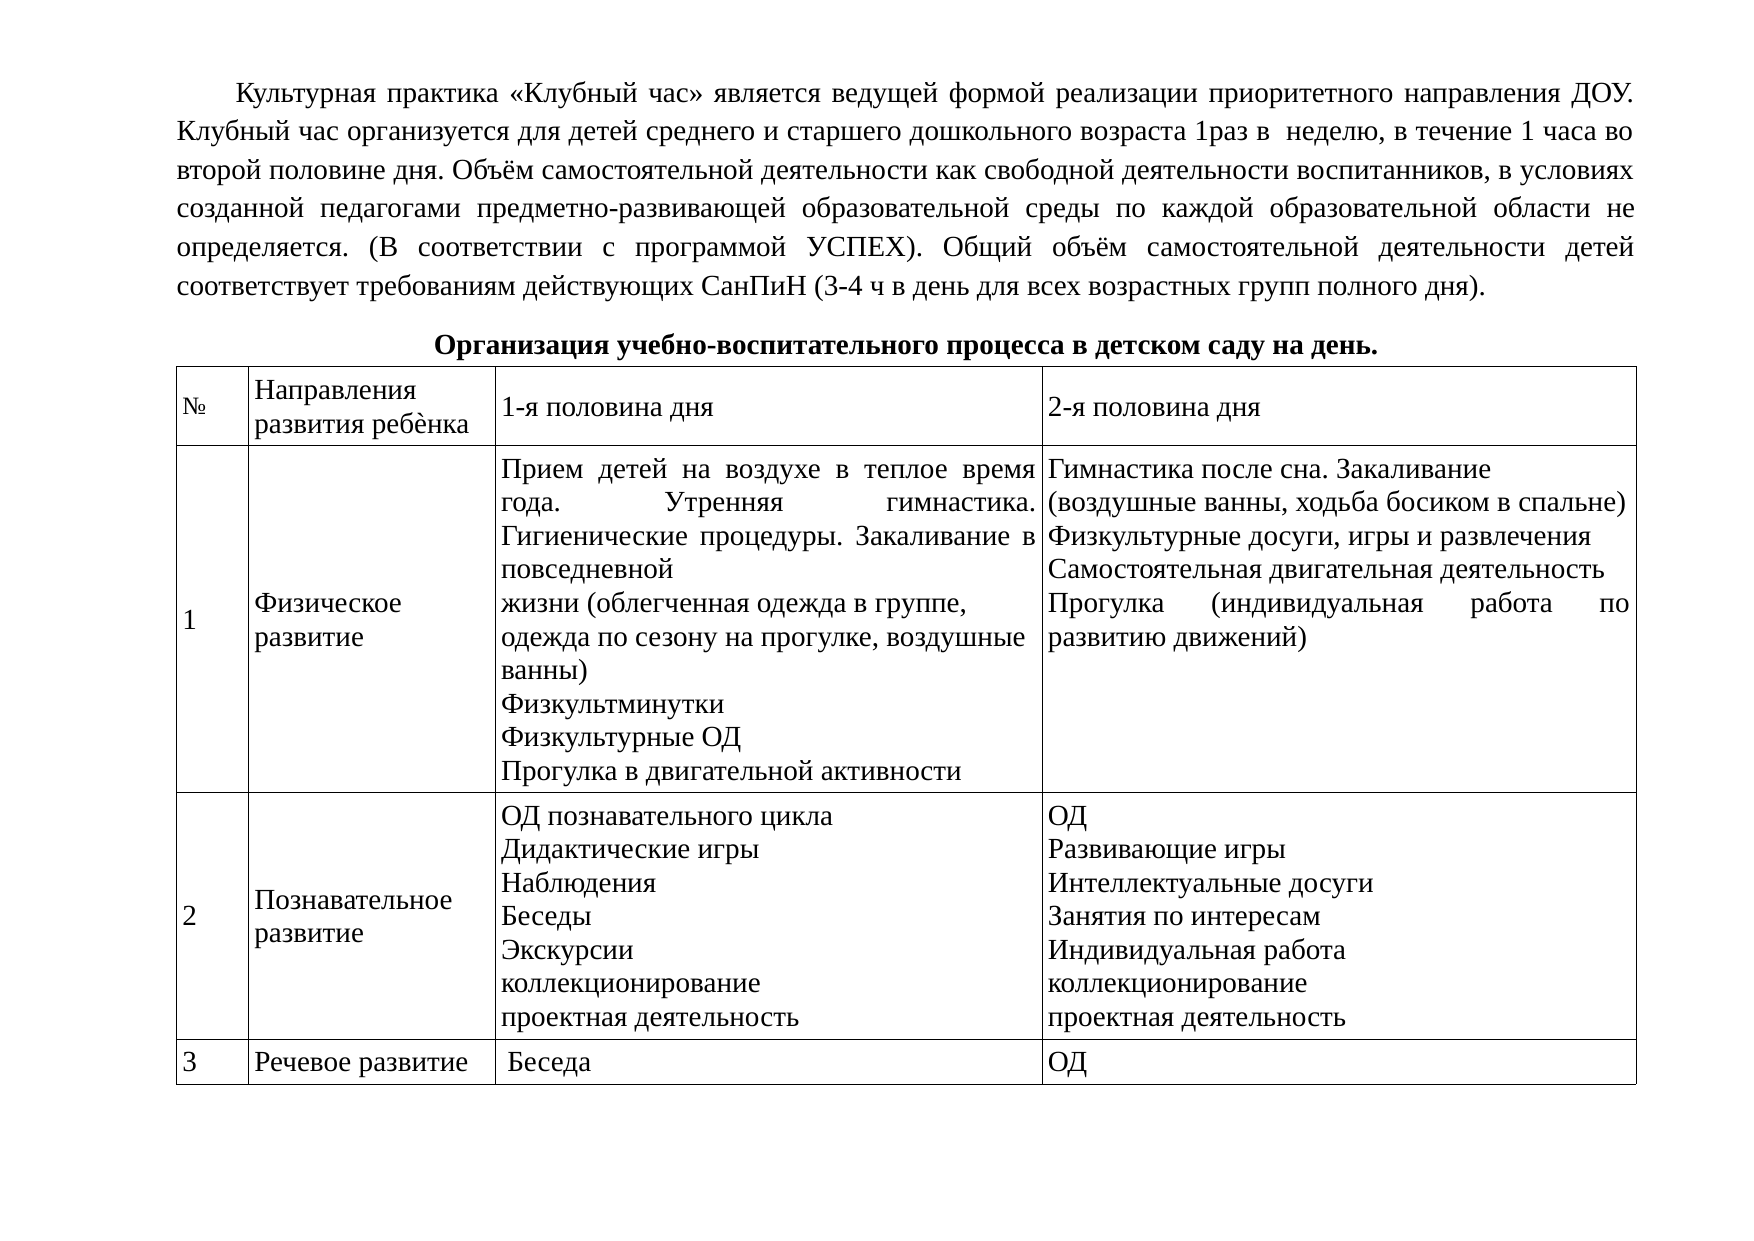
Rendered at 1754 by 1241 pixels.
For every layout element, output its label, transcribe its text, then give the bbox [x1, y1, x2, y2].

table_cell Познавательное развитие [249, 793, 495, 1038]
table_cell 1 [177, 446, 248, 792]
table_cell 3 [177, 1040, 248, 1083]
text Организация учебно-воспитательного процесса в детском саду на день. [176, 327, 1636, 361]
table_cell 2 [177, 793, 248, 1038]
table_header № [177, 367, 248, 445]
table_cell Беседа [496, 1040, 1042, 1083]
table_cell Речевое развитие [249, 1040, 495, 1083]
text Культурная практика «Клубный час» является ведущей формой реализации приоритетного направления ДОУ. Клубный час организуется для детей среднего и старшего дошкольного возраста 1раз в неделю, в течение 1 часа во второй половине дня. Объём самостоятельной деятельности как свободной деятельности воспитанников, в условиях созданной педагогами предметно-развивающей образовательной среды по каждой образовательной области не определяется. (В соответствии с программой УСПЕХ). Общий объём самостоятельной деятельности детей соответствует требованиям действующих СанПиН (3-4 ч в день для всех возрастных групп полного дня). [176, 75, 1636, 301]
table_cell Прием детей на воздухе в теплое время года. Утренняя гимнастика. Гигиенические процедуры. Закаливание в повседневной жизни (облегченная одежда в группе, одежда по сезону на прогулке, воздушные ванны) Физкультминутки Физкультурные ОД Прогулка в двигательной активности [496, 446, 1042, 792]
table_header Направления развития ребѐнка [249, 367, 495, 445]
table_cell ОД Развивающие игры Интеллектуальные досуги Занятия по интересам Индивидуальная работа коллекционирование проектная деятельность [1043, 793, 1636, 1038]
table_cell Гимнастика после сна. Закаливание (воздушные ванны, ходьба босиком в спальне) Физкультурные досуги, игры и развлечения Самостоятельная двигательная деятельность Прогулка (индивидуальная работа по развитию движений) [1043, 446, 1636, 792]
table_header 1-я половина дня [496, 367, 1042, 445]
table_cell Физическое развитие [249, 446, 495, 792]
table_cell ОД [1043, 1040, 1636, 1083]
table_header 2-я половина дня [1043, 367, 1636, 445]
table_cell ОД познавательного цикла Дидактические игры Наблюдения Беседы Экскурсии коллекционирование проектная деятельность [496, 793, 1042, 1038]
